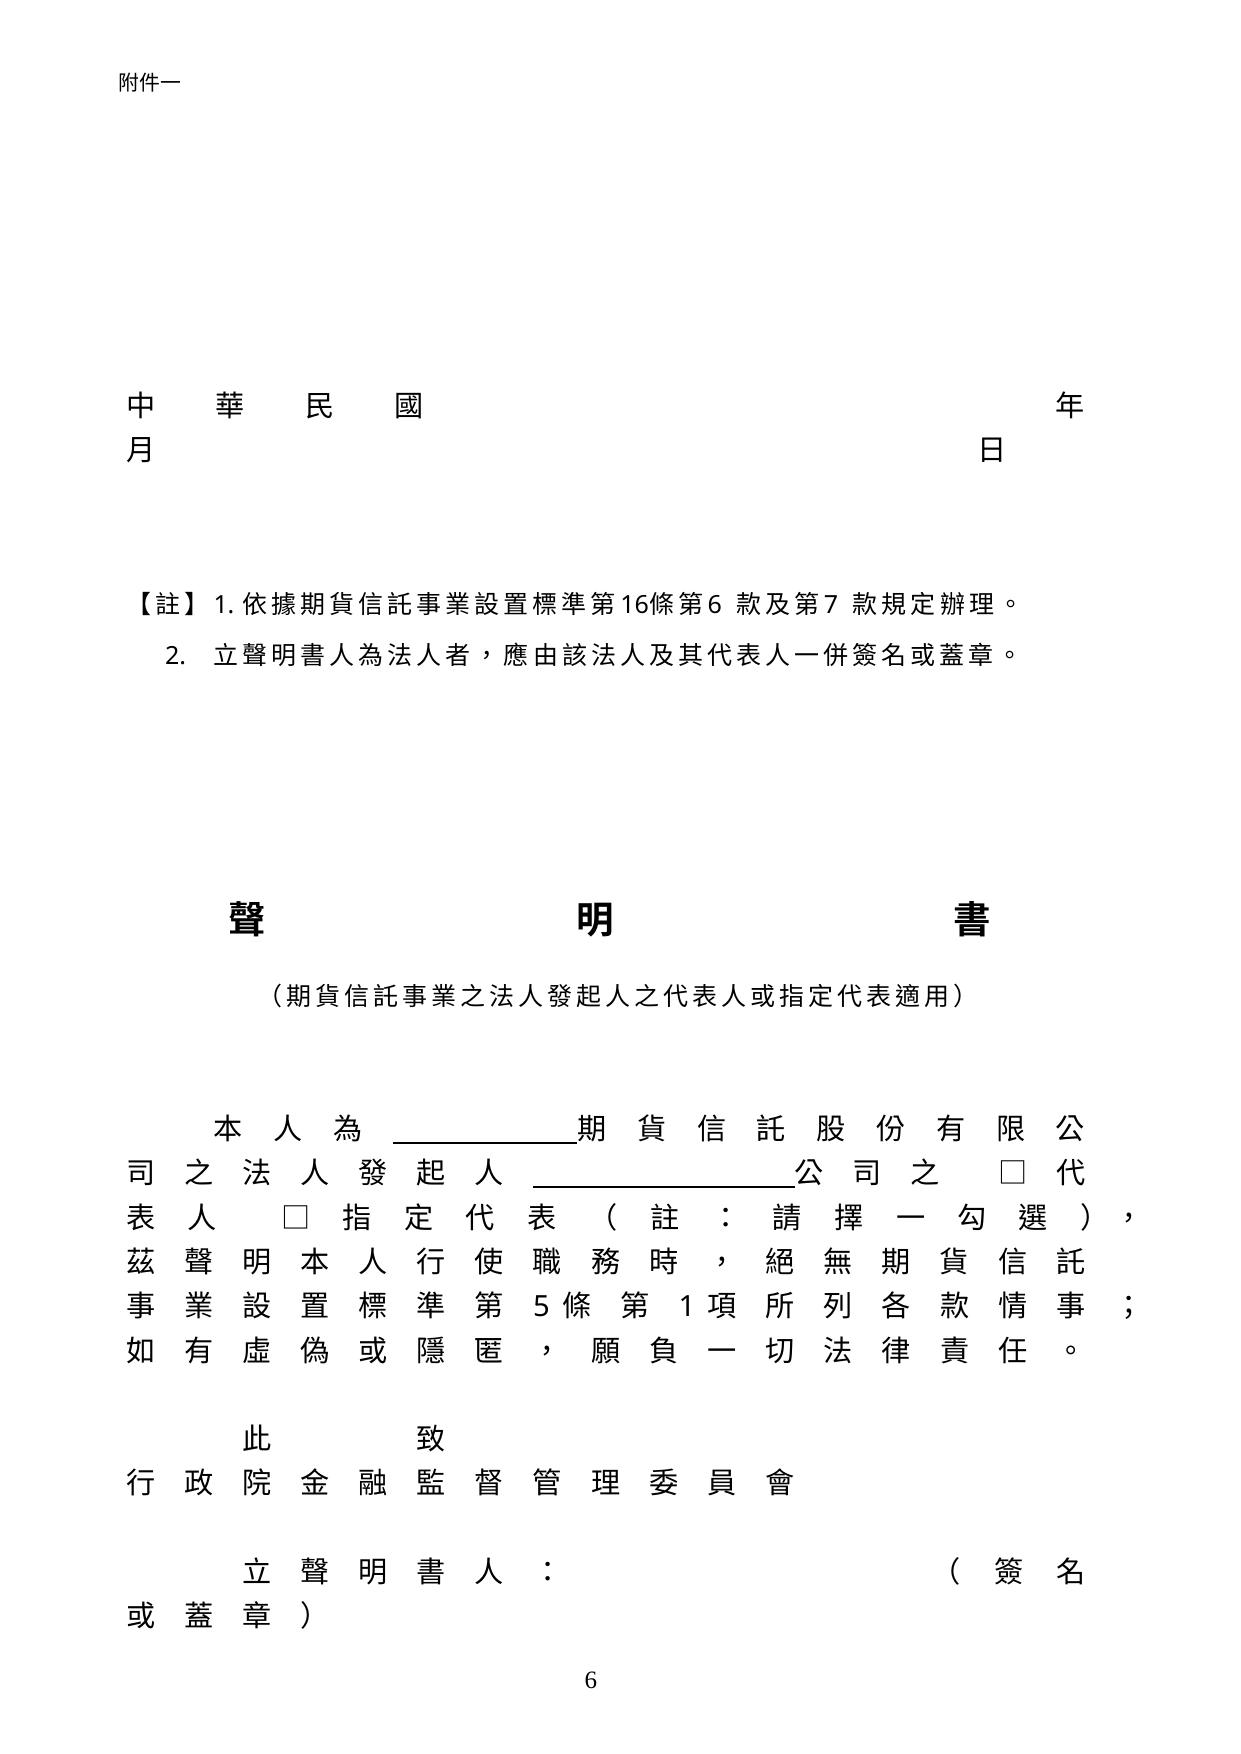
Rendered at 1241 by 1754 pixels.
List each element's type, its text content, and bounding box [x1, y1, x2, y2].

text 立聲明書人： （簽名或蓋章） [126, 1547, 1114, 1636]
text 此 致 [126, 1415, 1114, 1459]
text 中華民國 年 月 日 [126, 381, 1114, 470]
text 行政院金融監督管理委員會 [126, 1459, 1114, 1503]
text （期貨信託事業之法人發起人之代表人或指定代表適用） [126, 972, 1114, 1016]
text 【註】1.依據期貨信託事業設置標準第16條第6款及第7款規定辦理。 [126, 581, 1114, 625]
text 2.立聲明書人為法人者，應由該法人及其代表人一併簽名或蓋章。 [126, 631, 1114, 676]
text 本人為 期貨信託股份有限公司之法人發起人 公司之 □代表人 □指定代表（註：請擇一勾選），茲聲明本人行使職務時，絕無期貨信託事業設置標準第5條第1項所列各款情事；如有虛偽或隱匿，願負一切法律責任。 [126, 1105, 1114, 1370]
text 聲 明 書 [126, 872, 1114, 961]
